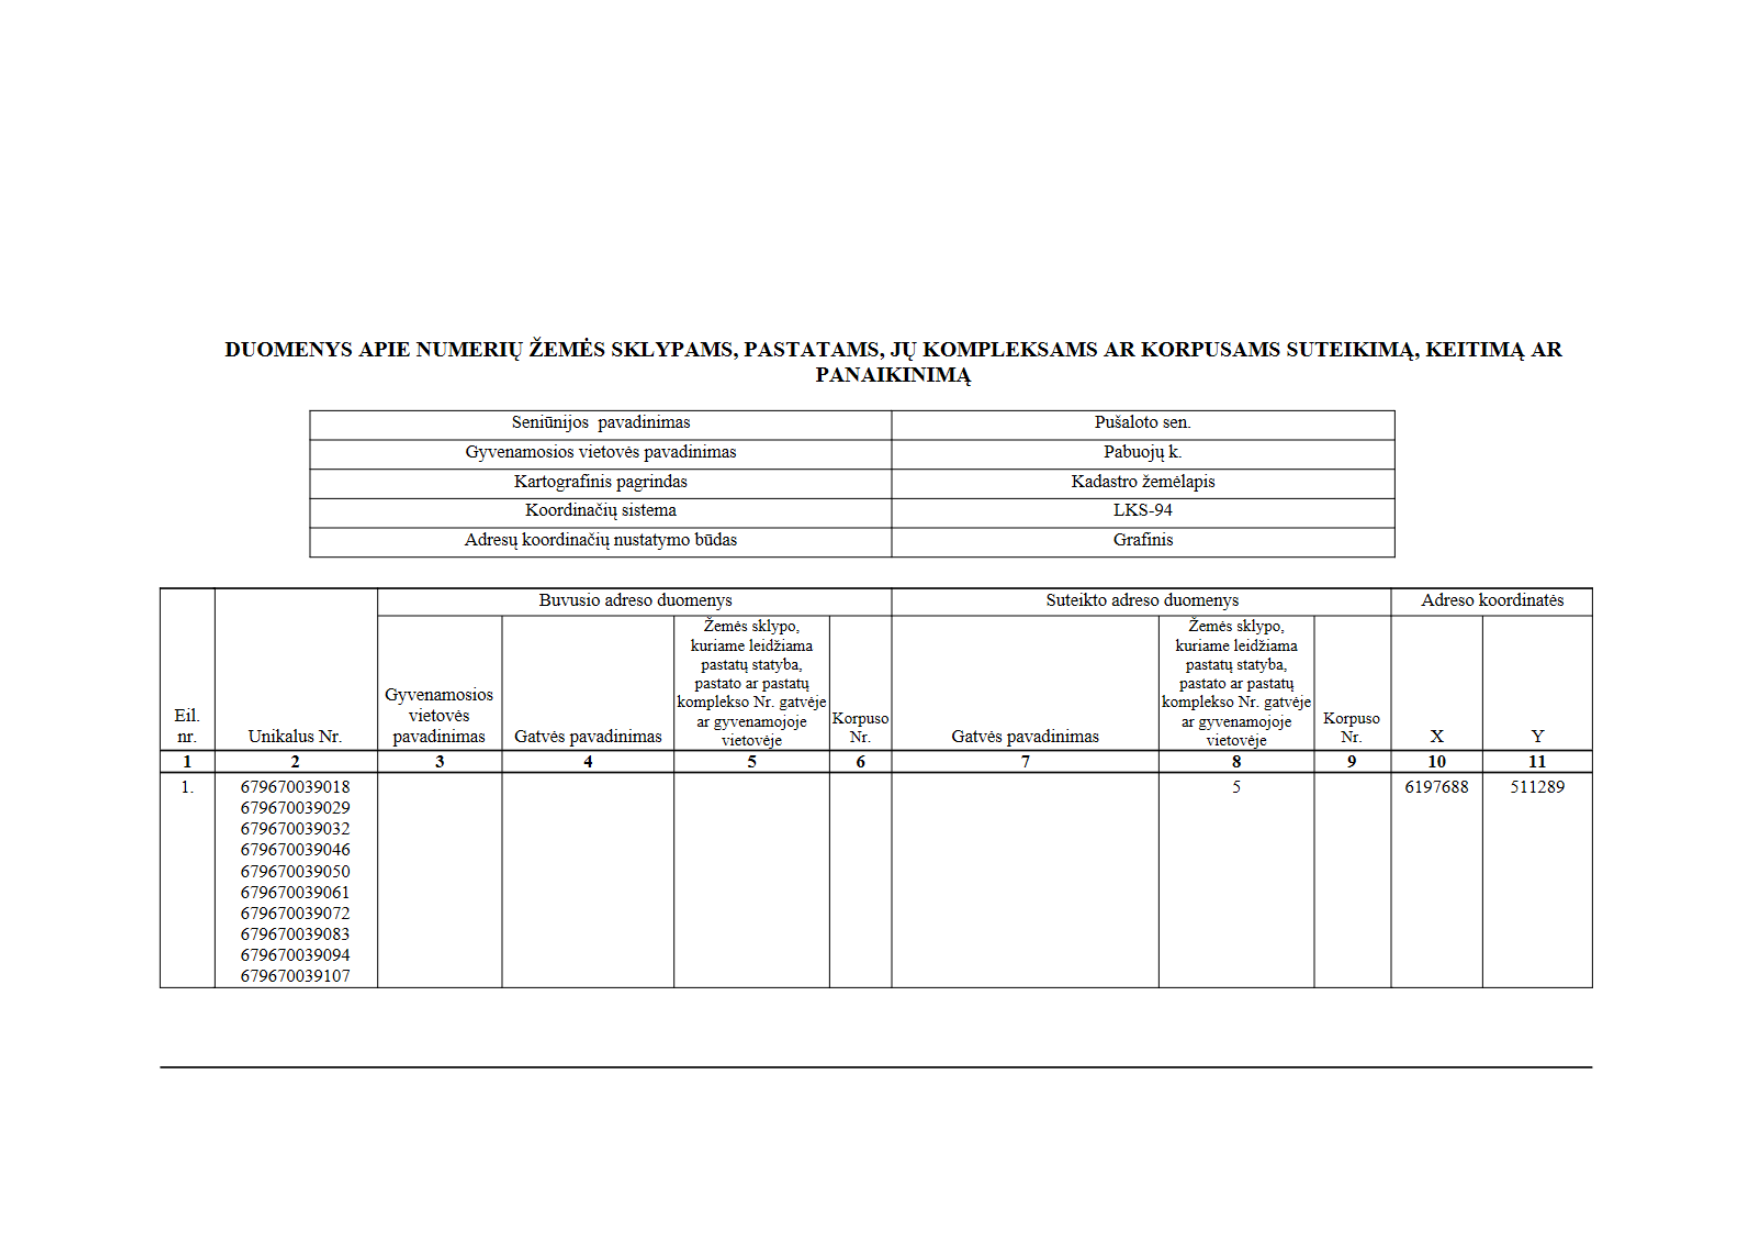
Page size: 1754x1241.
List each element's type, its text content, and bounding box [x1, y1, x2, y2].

table_header [118, 89, 542, 117]
table_header Pasvalio rajono savivaldybės administracijos direktoriaus 2021 m. gegužės 10 d. įsakymo Nr. DV-297 4 priedas [542, 89, 1142, 117]
